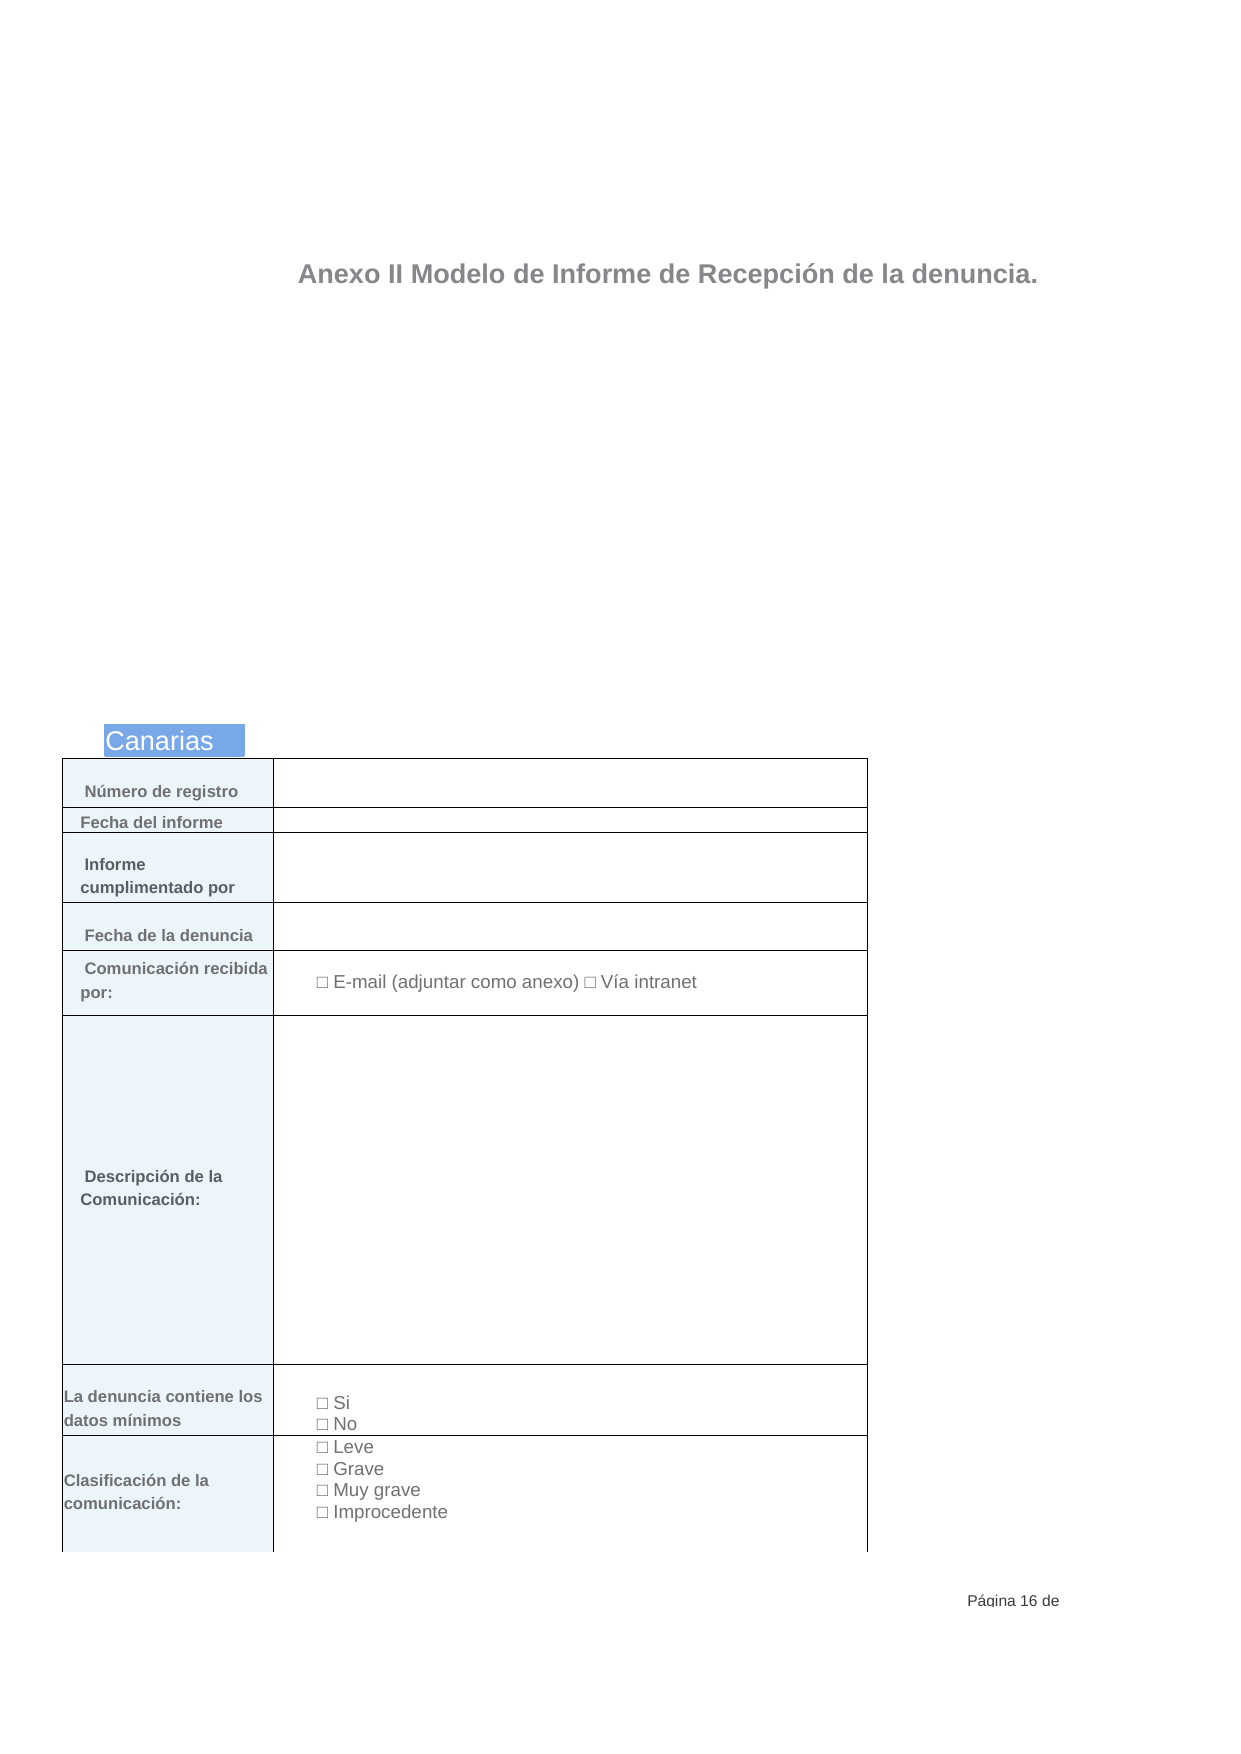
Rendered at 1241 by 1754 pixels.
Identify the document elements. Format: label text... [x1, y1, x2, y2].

table_header Número de registro [63, 759, 273, 807]
table_cell Comunicación recibida por: [63, 951, 273, 1015]
table_cell La denuncia contiene los datos mínimos [63, 1365, 273, 1435]
table_cell [274, 1016, 867, 1364]
table_cell [274, 903, 867, 949]
table_cell Informe cumplimentado por [63, 833, 273, 902]
table_cell Descripción de la Comunicación: [63, 1016, 273, 1364]
table_cell □ Si □ No [274, 1365, 867, 1435]
table_cell □ Leve □ Grave □ Muy grave □ Improcedente [274, 1436, 867, 1552]
table_header [274, 759, 867, 807]
table_cell Clasificación de la comunicación: [63, 1436, 273, 1552]
table_cell □ E-mail (adjuntar como anexo) □ Vía intranet [274, 951, 867, 1015]
table_cell [274, 808, 867, 832]
text Anexo II Modelo de Informe de Recepción de la denuncia. [298, 258, 1077, 289]
table_cell [274, 833, 867, 902]
table_cell Fecha del informe [63, 808, 273, 832]
subtitle Canarias [106, 725, 244, 756]
table_cell Fecha de la denuncia [63, 903, 273, 949]
